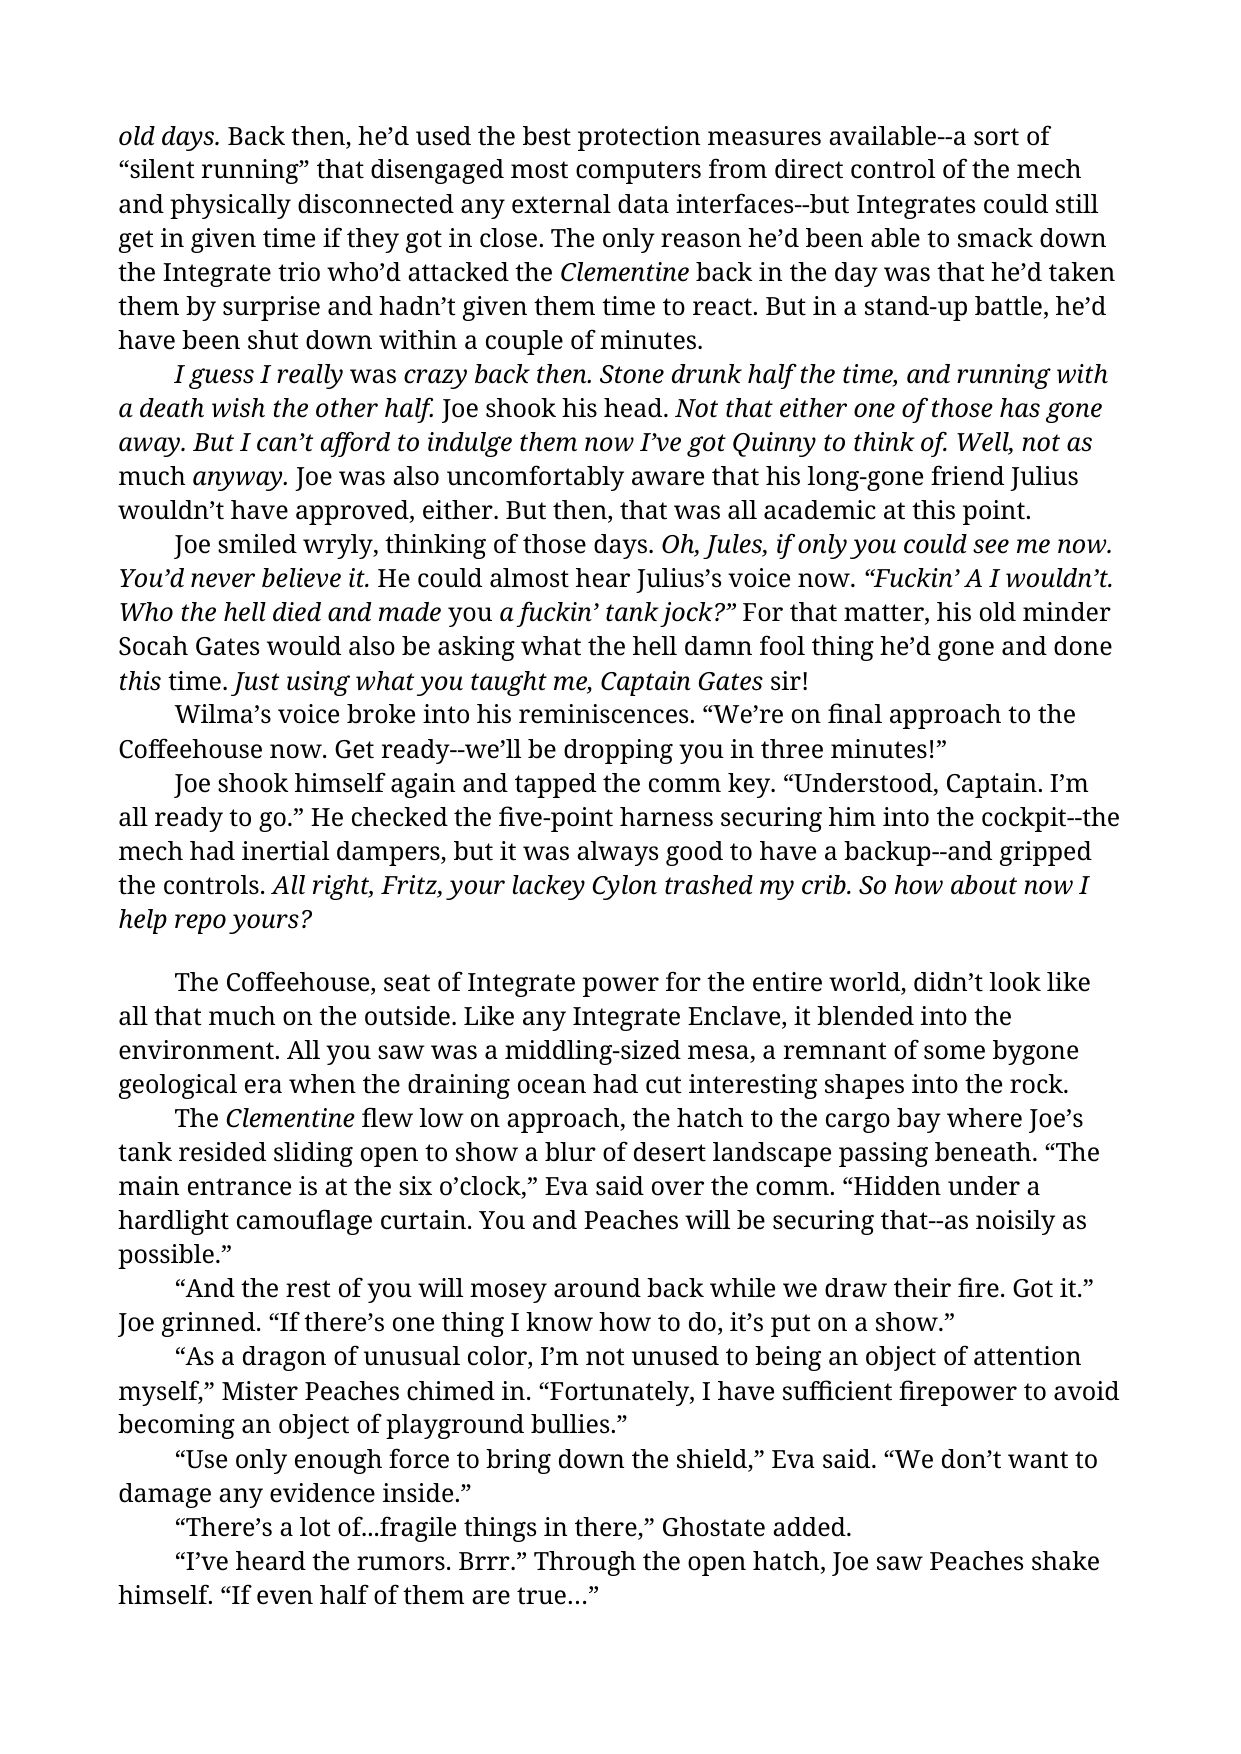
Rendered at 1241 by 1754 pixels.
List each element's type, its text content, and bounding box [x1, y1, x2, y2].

text Joe shook himself again and tapped the comm key. “Understood, Captain. I’m all ready to go.” He checked the five-point harness securing him into the cockpit--the mech had inertial dampers, but it was always good to have a backup--and gripped the controls. All right, Fritz, your lackey Cylon trashed my crib. So how about now I help repo yours? [118, 765, 1122, 936]
text “As a dragon of unusual color, I’m not unused to being an object of attention myself,” Mister Peaches chimed in. “Fortunately, I have sufficient firepower to avoid becoming an object of playground bullies.” [118, 1339, 1122, 1441]
text “Use only enough force to bring down the shield,” Eva said. “We don’t want to damage any evidence inside.” [118, 1441, 1122, 1509]
text “And the rest of you will mosey around back while we draw their fire. Got it.” Joe grinned. “If there’s one thing I know how to do, it’s put on a show.” [118, 1271, 1122, 1339]
text “I’ve heard the rumors. Brrr.” Through the open hatch, Joe saw Peaches shake himself. “If even half of them are true…” [118, 1543, 1122, 1612]
text The Coffeehouse, seat of Integrate power for the entire world, didn’t look like all that much on the outside. Like any Integrate Enclave, it blended into the environment. All you saw was a middling-sized mesa, a remnant of some bygone geological era when the draining ocean had cut interesting shapes into the rock. [118, 964, 1122, 1101]
text old days. Back then, he’d used the best protection measures available--a sort of “silent running” that disengaged most computers from direct control of the mech and physically disconnected any external data interfaces--but Integrates could still get in given time if they got in close. The only reason he’d been able to smack down the Integrate trio who’d attacked the Clementine back in the day was that he’d taken them by surprise and hadn’t given them time to react. But in a stand-up battle, he’d have been shut down within a couple of minutes. [118, 118, 1122, 357]
text “There’s a lot of...fragile things in there,” Ghostate added. [118, 1509, 1122, 1543]
text Wilma’s voice broke into his reminiscences. “We’re on final approach to the Coffeehouse now. Get ready--we’ll be dropping you in three minutes!” [118, 697, 1122, 765]
text Joe smiled wryly, thinking of those days. Oh, Jules, if only you could see me now. You’d never believe it. He could almost hear Julius’s voice now. “Fuckin’ A I wouldn’t. Who the hell died and made you a fuckin’ tank jock?” For that matter, his old minder Socah Gates would also be asking what the hell damn fool thing he’d gone and done this time. Just using what you taught me, Captain Gates sir! [118, 527, 1122, 697]
text I guess I really was crazy back then. Stone drunk half the time, and running with a death wish the other half. Joe shook his head. Not that either one of those has gone away. But I can’t afford to indulge them now I’ve got Quinny to think of. Well, not as much anyway. Joe was also uncomfortably aware that his long-gone friend Julius wouldn’t have approved, either. But then, that was all academic at this point. [118, 357, 1122, 527]
text The Clementine flew low on approach, the hatch to the cargo bay where Joe’s tank resided sliding open to show a blur of desert landscape passing beneath. “The main entrance is at the six o’clock,” Eva said over the comm. “Hidden under a hardlight camouflage curtain. You and Peaches will be securing that--as noisily as possible.” [118, 1101, 1122, 1271]
